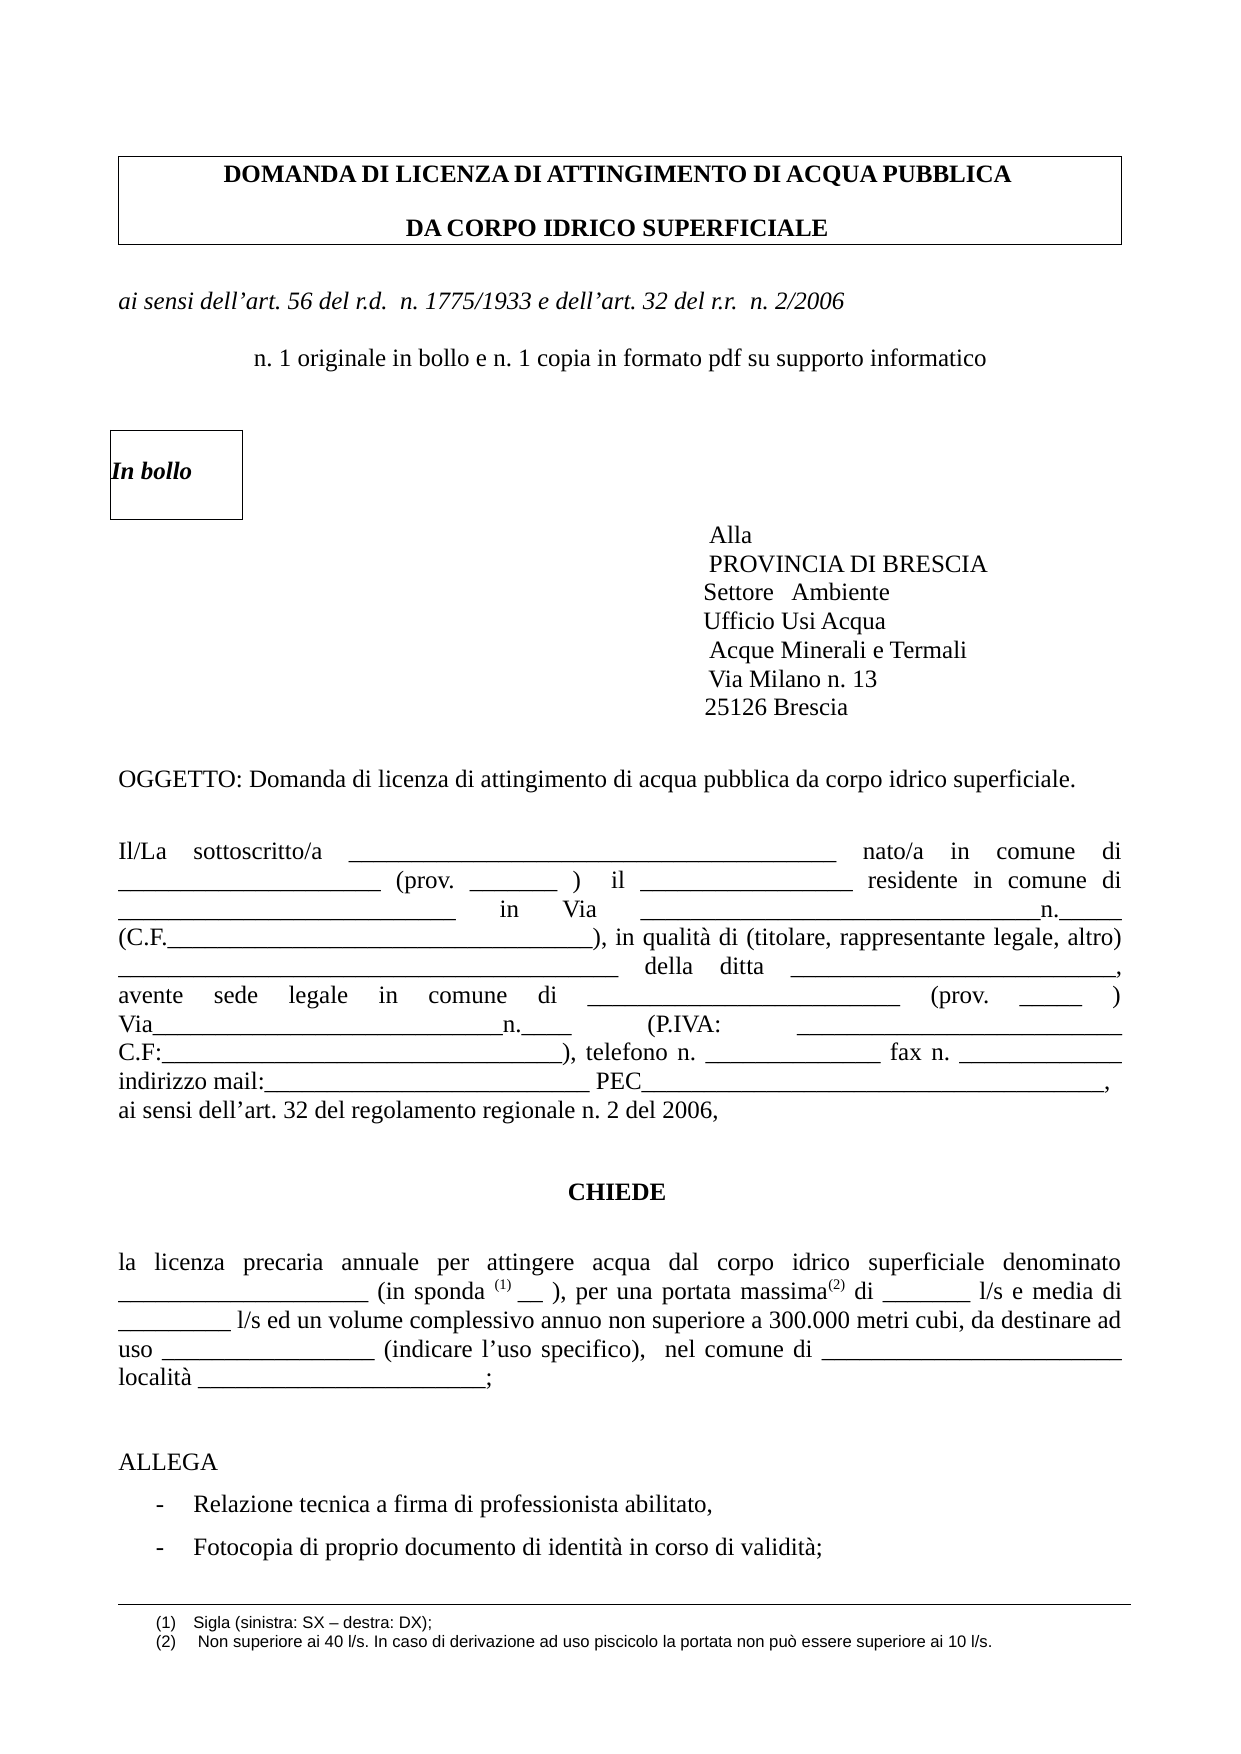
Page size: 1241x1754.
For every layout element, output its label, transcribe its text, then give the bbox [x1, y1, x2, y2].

subtitle Alla [118, 520, 1122, 549]
title DA CORPO IDRICO SUPERFICIALE [119, 210, 1121, 244]
text ALLEGA [118, 1446, 1122, 1476]
table_header In bollo [111, 431, 242, 519]
text ai sensi dell’art. 56 del r.d. n. 1775/1933 e dell’art. 32 del r.r. n. 2/2006 [118, 286, 1167, 315]
subtitle PROVINCIA DI BRESCIA [709, 549, 1122, 577]
text n. 1 originale in bollo e n. 1 copia in formato pdf su supporto informatico [118, 343, 1122, 372]
list Relazione tecnica a firma di professionista abilitato, [156, 1489, 1122, 1519]
text Ufficio Usi Acqua [703, 606, 1122, 635]
text ai sensi dell’art. 32 del regolamento regionale n. 2 del 2006, [118, 1095, 1122, 1124]
title DOMANDA DI LICENZA DI ATTINGIMENTO DI ACQUA PUBBLICA [119, 157, 1121, 188]
subtitle CHIEDE [118, 1177, 1122, 1206]
text OGGETTO: Domanda di licenza di attingimento di acqua pubblica da corpo idrico superficiale. [118, 764, 1122, 793]
text Acque Minerali e Termali [118, 635, 1122, 664]
text Settore Ambiente [703, 577, 1122, 606]
text la licenza precaria annuale per attingere acqua dal corpo idrico superficiale denominato ____________________ (in sponda (1) __ ), per una portata massima(2) di _______ l/s e media di _________ l/s ed un volume complessivo annuo non superiore a 300.000 metri cubi, da destinare ad uso _________________ (indicare l’uso specifico), foglio n° _______ nel comune di ________________________ località _______________________; [118, 1247, 1122, 1391]
text Via Milano n. 13 [634, 664, 1122, 692]
text 25126 Brescia [704, 692, 1122, 721]
text Il/La sottoscritto/a _______________________________________ nato/a in comune di _____________________ (prov. _______ ) il _________________ residente in comune di ___________________________ in Via ________________________________n._____ (C.F.__________________________________), in qualità di (titolare, rappresentante legale, altro) ________________________________________ della ditta __________________________, avente sede legale in comune di _________________________ (prov. _____ ) Via____________________________n.____ (P.IVA: __________________________ C.F:________________________________), telefono n. ______________ fax n. _____________ indirizzo mail:__________________________ PEC_____________________________________, [118, 836, 1122, 1095]
list Fotocopia di proprio documento di identità in corso di validità; [156, 1531, 1122, 1561]
